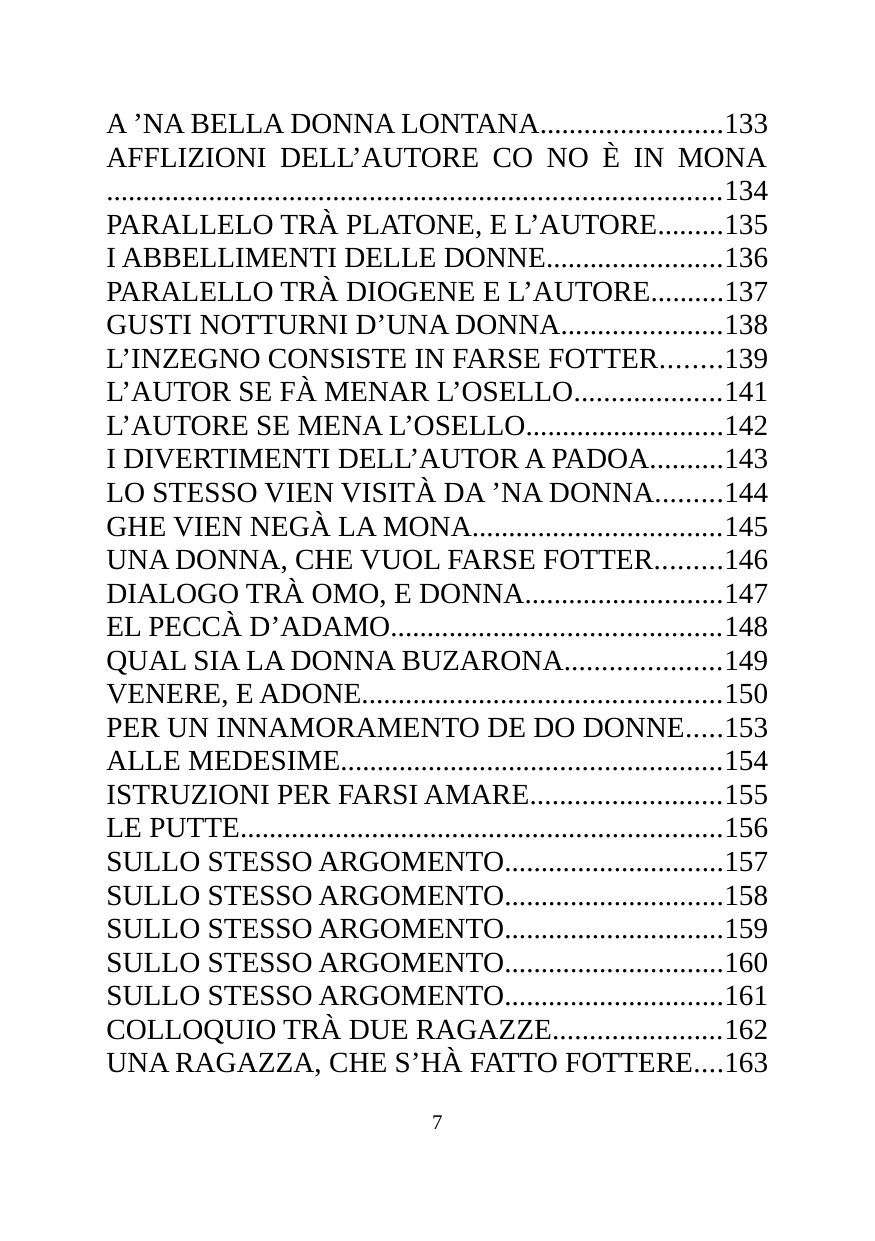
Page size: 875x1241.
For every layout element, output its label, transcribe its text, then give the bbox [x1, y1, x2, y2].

text DIALOGO TRÀ OMO, E DONNA 147 [106, 576, 768, 609]
text LO STESSO VIEN VISITÀ DA ’NA DONNA 144 [106, 475, 768, 509]
text SULLO STESSO ARGOMENTO 160 [106, 945, 768, 978]
text PARALLELO TRÀ PLATONE, E L’AUTORE 135 [106, 207, 768, 240]
text UNA DONNA, CHE VUOL FARSE FOTTER 146 [106, 542, 768, 576]
text GHE VIEN NEGÀ LA MONA 145 [106, 509, 768, 542]
text L’AUTORE SE MENA L’OSELLO 142 [106, 408, 768, 442]
text ISTRUZIONI PER FARSI AMARE 155 [106, 777, 768, 811]
text SULLO STESSO ARGOMENTO 159 [106, 911, 768, 945]
text I DIVERTIMENTI DELL’AUTOR A PADOA 143 [106, 442, 768, 475]
text I ABBELLIMENTI DELLE DONNE 136 [106, 240, 768, 274]
text A ’NA BELLA DONNA LONTANA 133 [106, 106, 768, 140]
text LE PUTTE 156 [106, 811, 768, 844]
text SULLO STESSO ARGOMENTO 157 [106, 844, 768, 878]
text UNA RAGAZZA, CHE S’HÀ FATTO FOTTERE 163 [106, 1045, 768, 1079]
text COLLOQUIO TRÀ DUE RAGAZZE 162 [106, 1012, 768, 1045]
text AFFLIZIONI DELL’AUTORE CO NO È IN MONA 134 [106, 140, 768, 207]
text PARALELLO TRÀ DIOGENE E L’AUTORE 137 [106, 274, 768, 307]
text GUSTI NOTTURNI D’UNA DONNA 138 [106, 307, 768, 341]
text PER UN INNAMORAMENTO DE DO DONNE 153 [106, 710, 768, 743]
text L’INZEGNO CONSISTE IN FARSE FOTTER 139 [106, 341, 768, 374]
text EL PECCÀ D’ADAMO 148 [106, 609, 768, 643]
text SULLO STESSO ARGOMENTO 161 [106, 978, 768, 1012]
text QUAL SIA LA DONNA BUZARONA 149 [106, 643, 768, 676]
text ALLE MEDESIME 154 [106, 743, 768, 777]
text VENERE, E ADONE 150 [106, 676, 768, 710]
text L’AUTOR SE FÀ MENAR L’OSELLO 141 [106, 374, 768, 408]
text SULLO STESSO ARGOMENTO 158 [106, 878, 768, 911]
